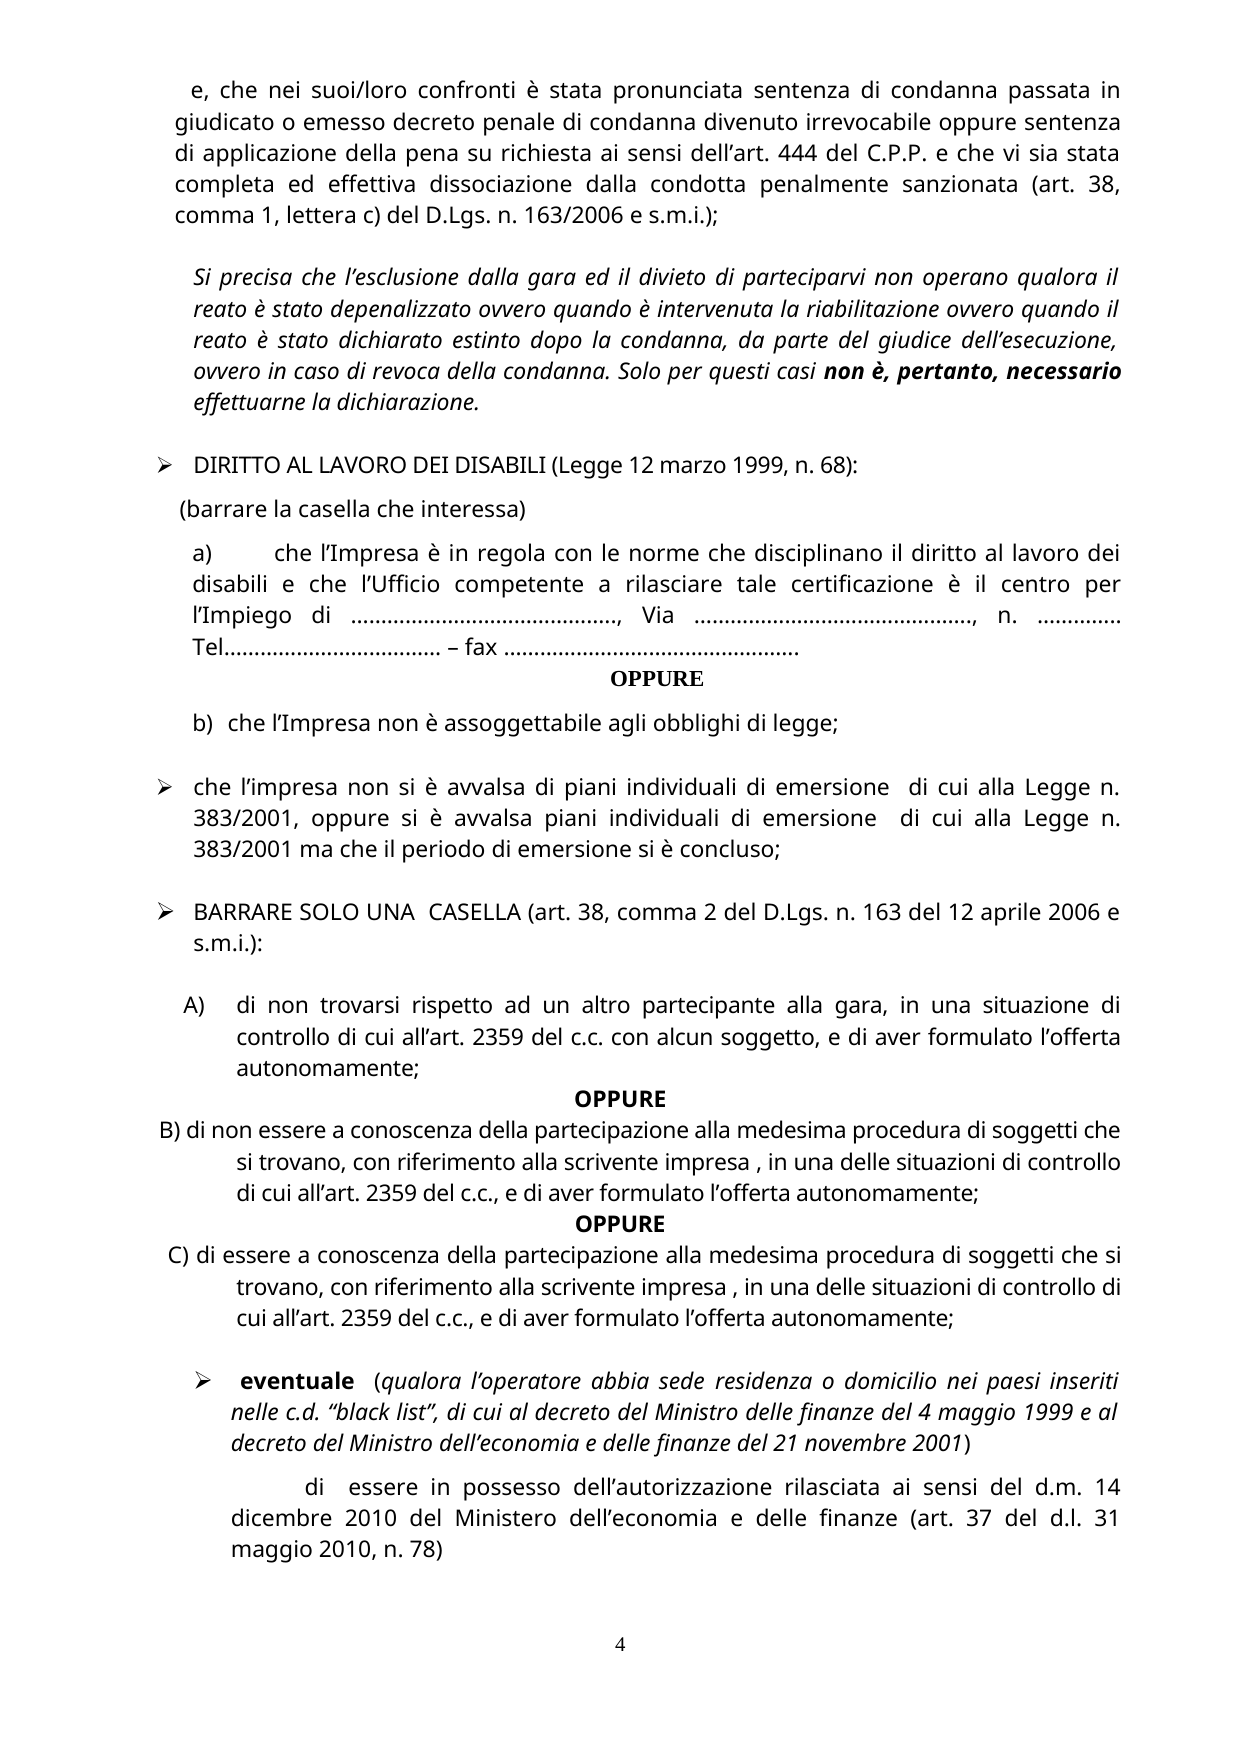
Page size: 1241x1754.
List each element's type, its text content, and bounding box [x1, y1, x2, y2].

list eventuale (qualora l’operatore abbia sede residenza o domicilio nei paesi inseriti nelle c.d. “black list”, di cui al decreto del Ministro delle finanze del 4 maggio 1999 e al decreto del Ministro dell’economia e delle finanze del 21 novembre 2001) [193, 1364, 1122, 1458]
subtitle OPPURE [118, 1083, 1122, 1114]
list BARRARE SOLO UNA CASELLA (art. 38, comma 2 del D.Lgs. n. 163 del 12 aprile 2006 e s.m.i.): [156, 895, 1122, 958]
list DIRITTO AL LAVORO DEI DISABILI (Legge 12 marzo 1999, n. 68): [156, 449, 1122, 480]
list che l’impresa non si è avvalsa di piani individuali di emersione di cui alla Legge n. 383/2001, oppure si è avvalsa piani individuali di emersione di cui alla Legge n. 383/2001 ma che il periodo di emersione si è concluso; [156, 770, 1122, 864]
text e, che nei suoi/loro confronti è stata pronunciata sentenza di condanna passata in giudicato o emesso decreto penale di condanna divenuto irrevocabile oppure sentenza di applicazione della pena su richiesta ai sensi dell’art. 444 del C.P.P. e che vi sia stata completa ed effettiva dissociazione dalla condotta penalmente sanzionata (art. 38, comma 1, lettera c) del D.Lgs. n. 163/2006 e s.m.i.); [174, 74, 1122, 230]
text OPPURE [118, 1208, 1122, 1239]
text A) di non trovarsi rispetto ad un altro partecipante alla gara, in una situazione di controllo di cui all’art. 2359 del c.c. con alcun soggetto, e di aver formulato l’offerta autonomamente; [177, 989, 1122, 1083]
text (barrare la casella che interessa) [156, 493, 1122, 524]
subtitle OPPURE [192, 661, 1122, 693]
text a) che l’Impresa è in regola con le norme che disciplinano il diritto al lavoro dei disabili e che l’Ufficio competente a rilasciare tale certificazione è il centro per l’Impiego di …………………………………….., Via ………………………………………., n. ………….. Tel……………………………… – fax …………………………………………. [192, 536, 1122, 661]
text C) di essere a conoscenza della partecipazione alla medesima procedura di soggetti che si trovano, con riferimento alla scrivente impresa , in una delle situazioni di controllo di cui all’art. 2359 del c.c., e di aver formulato l’offerta autonomamente; [118, 1239, 1122, 1333]
text b) che l’Impresa non è assoggettabile agli obblighi di legge; [192, 705, 1122, 739]
text di essere in possesso dell’autorizzazione rilasciata ai sensi del d.m. 14 dicembre 2010 del Ministero dell’economia e delle finanze (art. 37 del d.l. 31 maggio 2010, n. 78) [156, 1470, 1122, 1564]
text B) di non essere a conoscenza della partecipazione alla medesima procedura di soggetti che si trovano, con riferimento alla scrivente impresa , in una delle situazioni di controllo di cui all’art. 2359 del c.c., e di aver formulato l’offerta autonomamente; [118, 1114, 1122, 1208]
text Si precisa che l’esclusione dalla gara ed il divieto di parteciparvi non operano qualora il reato è stato depenalizzato ovvero quando è intervenuta la riabilitazione ovvero quando il reato è stato dichiarato estinto dopo la condanna, da parte del giudice dell’esecuzione, ovvero in caso di revoca della condanna. Solo per questi casi non è, pertanto, necessario effettuarne la dichiarazione. [118, 261, 1122, 418]
